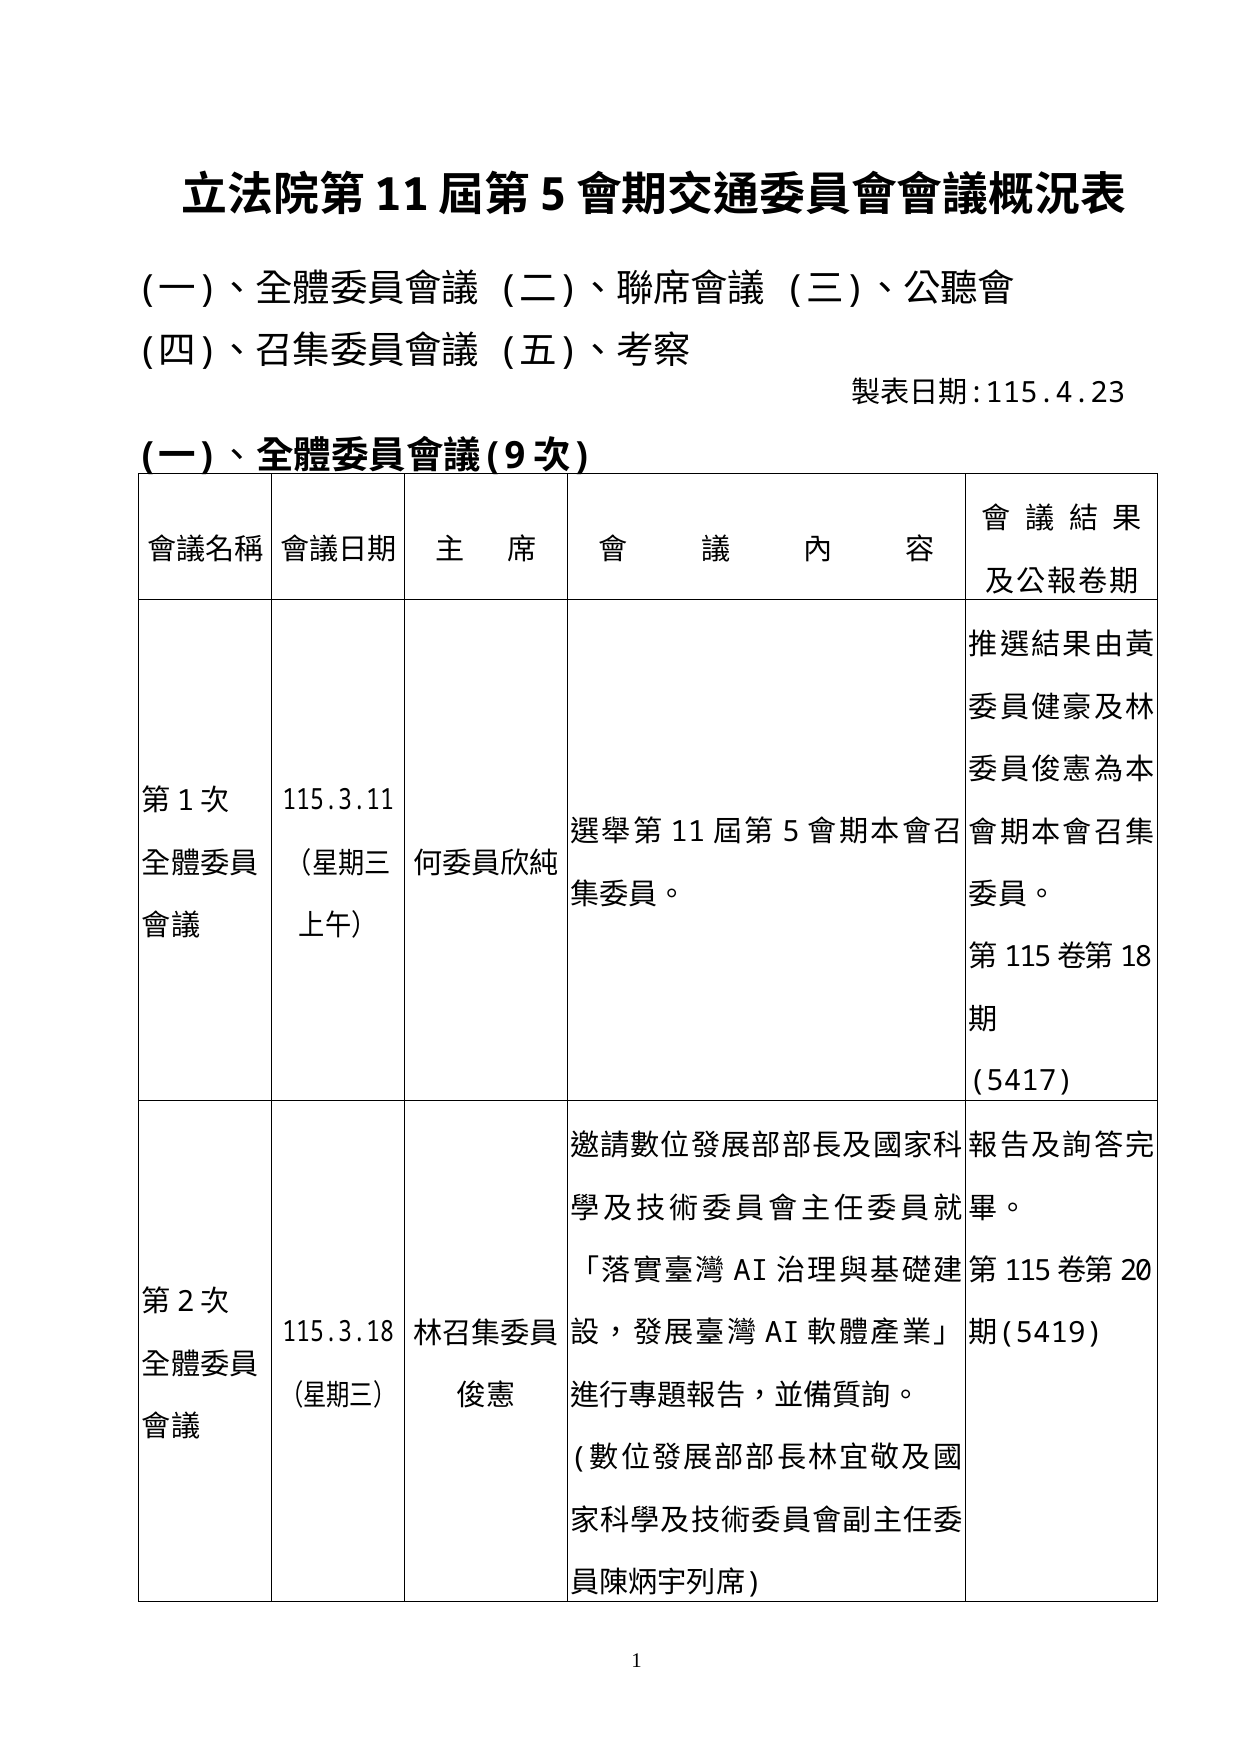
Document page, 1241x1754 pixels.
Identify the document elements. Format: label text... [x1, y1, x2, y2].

table_cell 第1次 全體委員 會議 [139, 600, 271, 1100]
table_header 會 議 內 容 [568, 474, 965, 599]
table_header 會議日期 [272, 474, 404, 599]
table_cell 報告及詢答完畢。 第115卷第20期(5419) [966, 1101, 1157, 1601]
subtitle (一)、全體委員會議(9次) [136, 411, 1137, 473]
text 製表日期:115.4.23 [136, 368, 1125, 411]
table_cell 推選結果由黃委員健豪及林委員俊憲為本會期本會召集委員。 第115卷第18期 (5417) [966, 600, 1157, 1100]
table_cell 邀請數位發展部部長及國家科學及技術委員會主任委員就「落實臺灣AI治理與基礎建設，發展臺灣AI軟體產業」進行專題報告，並備質詢。 (數位發展部部長林宜敬及國家科學及技術委員會副主任委員陳炳宇列席) [568, 1101, 965, 1601]
text 立法院第11屆第5會期交通委員會會議概況表 [136, 118, 1137, 243]
table_header 主 席 [405, 474, 567, 599]
table_cell 林召集委員俊憲 [405, 1101, 567, 1601]
table_header 會議名稱 [139, 474, 271, 599]
table_cell 選舉第11屆第5會期本會召集委員。 [568, 600, 965, 1100]
text (四)、召集委員會議 (五)、考察 [136, 306, 1172, 368]
table_cell 115.3.18 （星期三） [272, 1101, 404, 1601]
table_header 會 議 結 果 及公報卷期 [966, 474, 1157, 599]
table_cell 115.3.11 （星期三上午） [272, 600, 404, 1100]
table_cell 何委員欣純 [405, 600, 567, 1100]
table_cell 第2次 全體委員 會議 [139, 1101, 271, 1601]
text (一)、全體委員會議 (二)、聯席會議 (三)、公聽會 [136, 243, 1172, 306]
